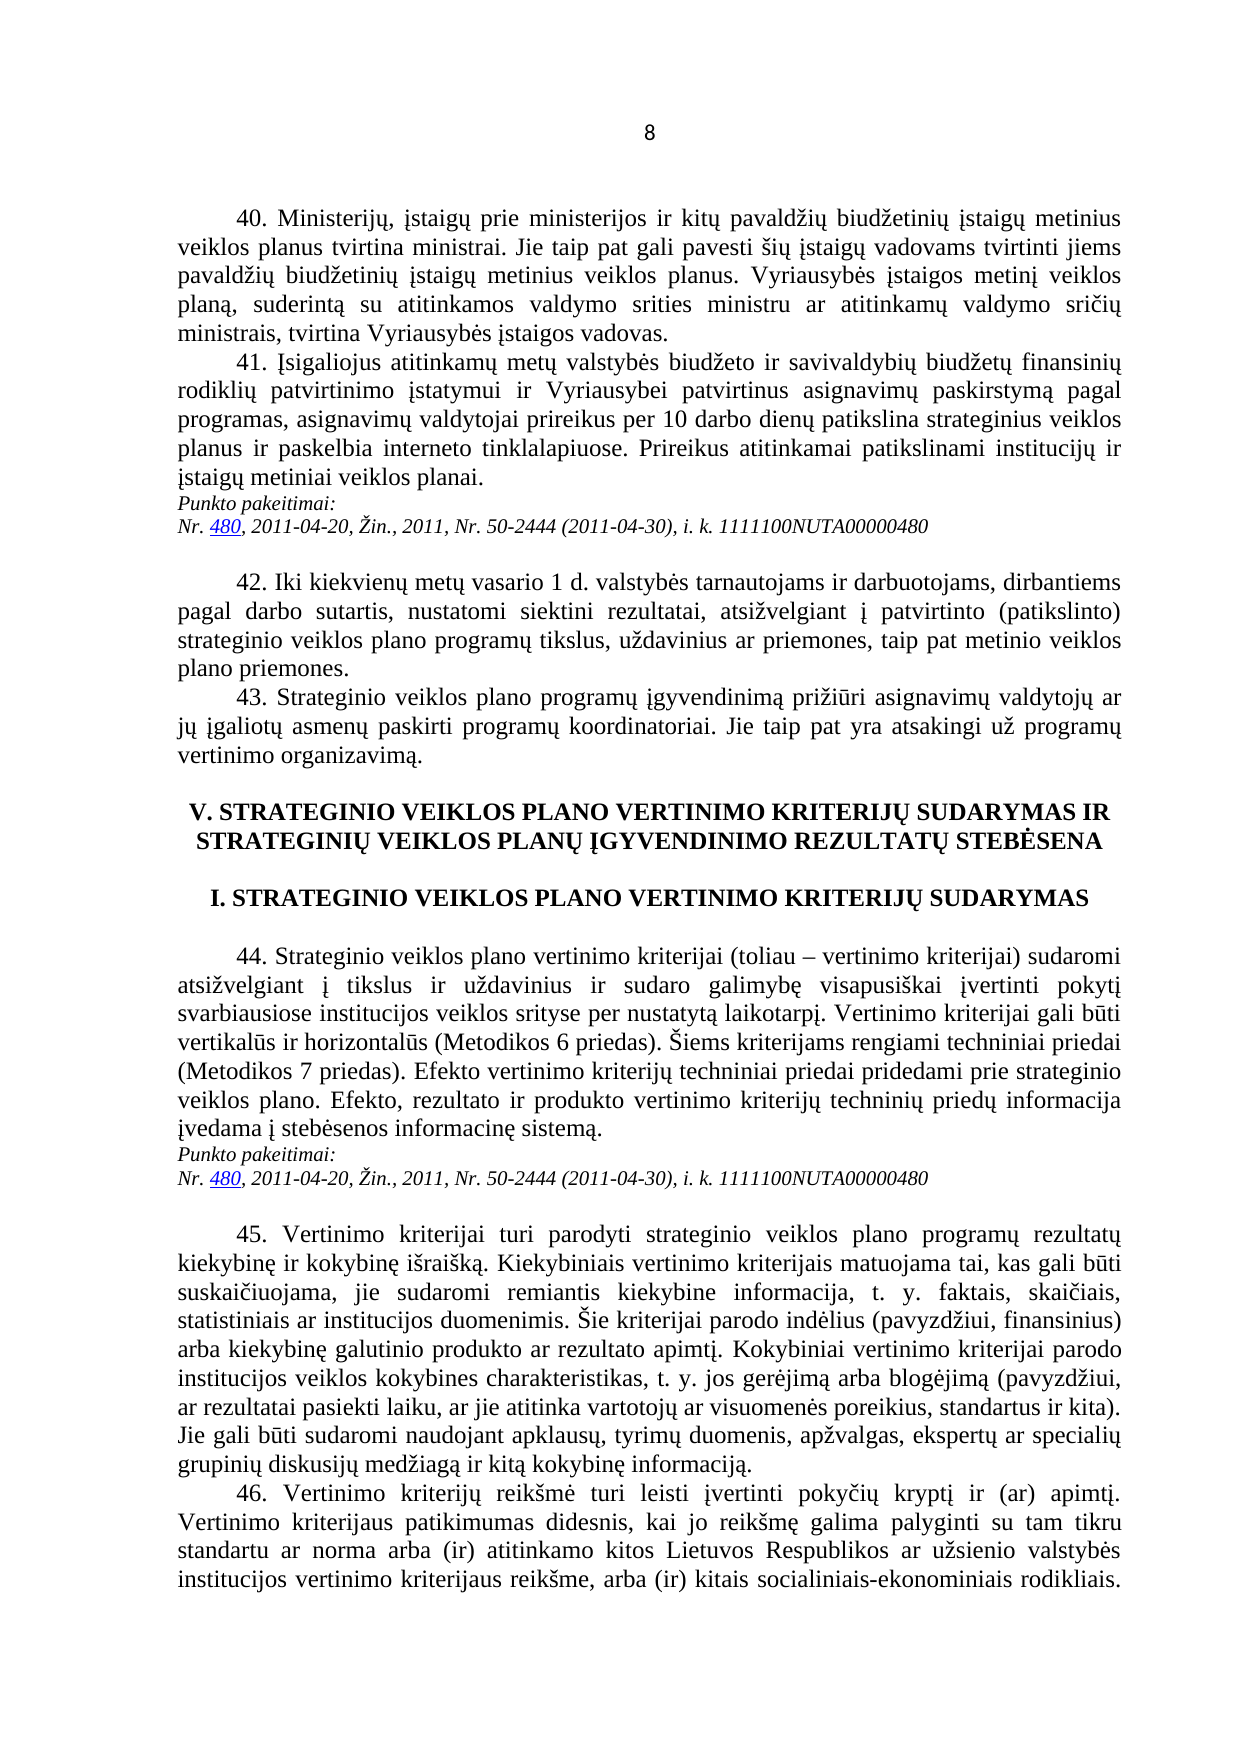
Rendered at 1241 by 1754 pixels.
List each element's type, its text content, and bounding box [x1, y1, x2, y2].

text V. STRATEGINIO VEIKLOS PLANO VERTINIMO KRITERIJŲ SUDARYMAS IR STRATEGINIŲ VEIKLOS PLANŲ ĮGYVENDINIMO REZULTATŲ STEBĖSENA [177, 797, 1122, 855]
text Punkto pakeitimai: [177, 1142, 1122, 1166]
text 41. Įsigaliojus atitinkamų metų valstybės biudžeto ir savivaldybių biudžetų finansinių rodiklių patvirtinimo įstatymui ir Vyriausybei patvirtinus asignavimų paskirstymą pagal programas, asignavimų valdytojai prireikus per 10 darbo dienų patikslina strateginius veiklos planus ir paskelbia interneto tinklalapiuose. Prireikus atitinkamai patikslinami institucijų ir įstaigų metiniai veiklos planai. [177, 347, 1122, 490]
text 44. Strateginio veiklos plano vertinimo kriterijai (toliau – vertinimo kriterijai) sudaromi atsižvelgiant į tikslus ir uždavinius ir sudaro galimybę visapusiškai įvertinti pokytį svarbiausiose institucijos veiklos srityse per nustatytą laikotarpį. Vertinimo kriterijai gali būti vertikalūs ir horizontalūs (Metodikos 6 priedas). Šiems kriterijams rengiami techniniai priedai (Metodikos 7 priedas). Efekto vertinimo kriterijų techniniai priedai pridedami prie strateginio veiklos plano. Efekto, rezultato ir produkto vertinimo kriterijų techninių priedų informacija įvedama į stebėsenos informacinę sistemą. [177, 941, 1122, 1142]
text Punkto pakeitimai: [177, 490, 1122, 514]
text 46. Vertinimo kriterijų reikšmė turi leisti įvertinti pokyčių kryptį ir (ar) apimtį. Vertinimo kriterijaus patikimumas didesnis, kai jo reikšmę galima palyginti su tam tikru standartu ar norma arba (ir) atitinkamo kitos Lietuvos Respublikos ar užsienio valstybės institucijos vertinimo kriterijaus reikšme, arba (ir) kitais socialiniais-ekonominiais rodikliais. [177, 1478, 1122, 1593]
text 40. Ministerijų, įstaigų prie ministerijos ir kitų pavaldžių biudžetinių įstaigų metinius veiklos planus tvirtina ministrai. Jie taip pat gali pavesti šių įstaigų vadovams tvirtinti jiems pavaldžių biudžetinių įstaigų metinius veiklos planus. Vyriausybės įstaigos metinį veiklos planą, suderintą su atitinkamos valdymo srities ministru ar atitinkamų valdymo sričių ministrais, tvirtina Vyriausybės įstaigos vadovas. [177, 203, 1122, 347]
text 43. Strateginio veiklos plano programų įgyvendinimą prižiūri asignavimų valdytojų ar jų įgaliotų asmenų paskirti programų koordinatoriai. Jie taip pat yra atsakingi už programų vertinimo organizavimą. [177, 682, 1122, 768]
text 45. Vertinimo kriterijai turi parodyti strateginio veiklos plano programų rezultatų kiekybinę ir kokybinę išraišką. Kiekybiniais vertinimo kriterijais matuojama tai, kas gali būti suskaičiuojama, jie sudaromi remiantis kiekybine informacija, t. y. faktais, skaičiais, statistiniais ar institucijos duomenimis. Šie kriterijai parodo indėlius (pavyzdžiui, finansinius) arba kiekybinę galutinio produkto ar rezultato apimtį. Kokybiniai vertinimo kriterijai parodo institucijos veiklos kokybines charakteristikas, t. y. jos gerėjimą arba blogėjimą (pavyzdžiui, ar rezultatai pasiekti laiku, ar jie atitinka vartotojų ar visuomenės poreikius, standartus ir kita). Jie gali būti sudaromi naudojant apklausų, tyrimų duomenis, apžvalgas, ekspertų ar specialių grupinių diskusijų medžiagą ir kitą kokybinę informaciją. [177, 1219, 1122, 1478]
text Nr. 480, 2011-04-20, Žin., 2011, Nr. 50-2444 (2011-04-30), i. k. 1111100NUTA00000480 [177, 1166, 1122, 1190]
text 42. Iki kiekvienų metų vasario 1 d. valstybės tarnautojams ir darbuotojams, dirbantiems pagal darbo sutartis, nustatomi siektini rezultatai, atsižvelgiant į patvirtinto (patikslinto) strateginio veiklos plano programų tikslus, uždavinius ar priemones, taip pat metinio veiklos plano priemones. [177, 567, 1122, 682]
text Nr. 480, 2011-04-20, Žin., 2011, Nr. 50-2444 (2011-04-30), i. k. 1111100NUTA00000480 [177, 514, 1122, 538]
text I. STRATEGINIO VEIKLOS PLANO VERTINIMO KRITERIJŲ SUDARYMAS [177, 883, 1122, 912]
